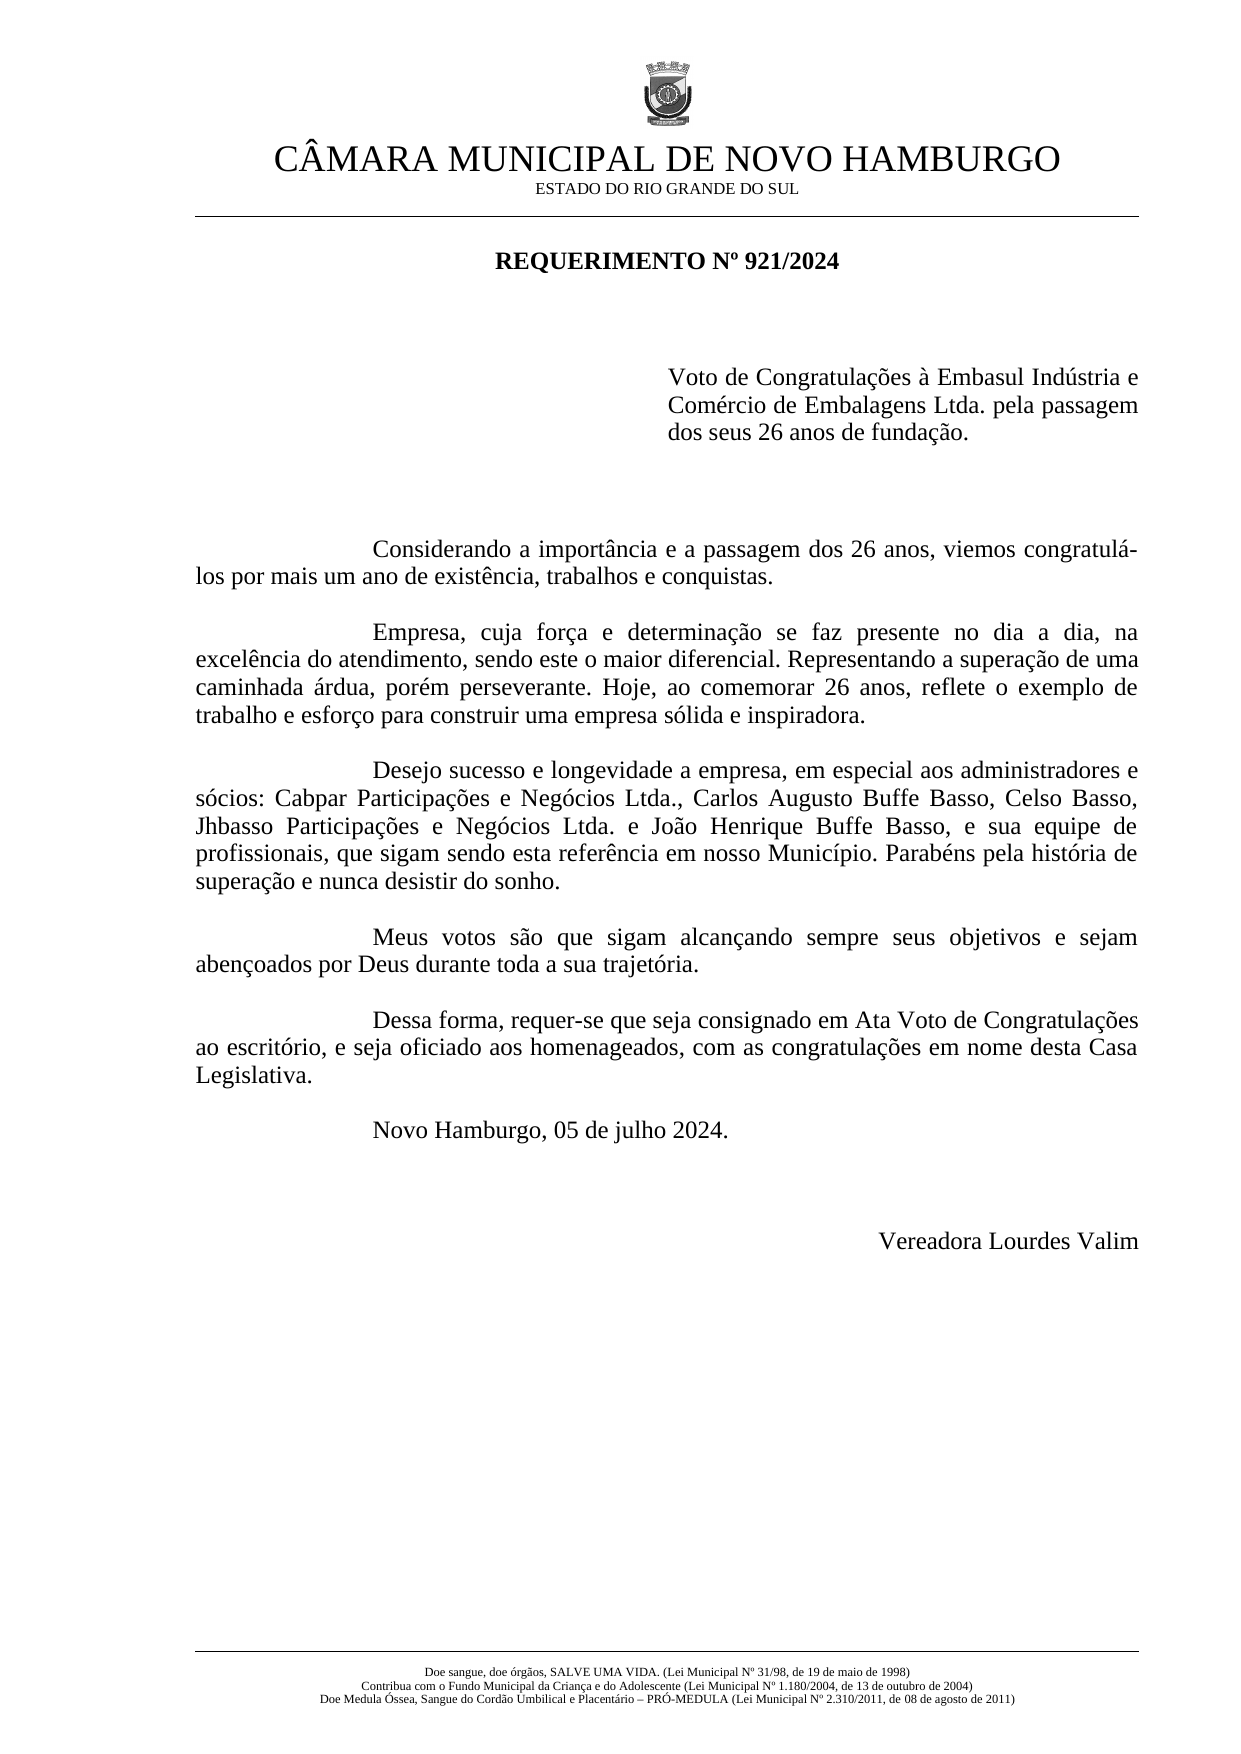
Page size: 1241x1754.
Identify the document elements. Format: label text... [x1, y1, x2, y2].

text Considerando a importância e a passagem dos 26 anos, viemos congratulá-los por mais um ano de existência, trabalhos e conquistas. [195, 535, 1139, 590]
text Dessa forma, requer-se que seja consignado em Ata Voto de Congratulações ao escritório, e seja oficiado aos homenageados, com as congratulações em nome desta Casa Legislativa. [195, 1006, 1139, 1089]
text Novo Hamburgo, 05 de julho 2024. [195, 1117, 1139, 1144]
text REQUERIMENTO Nº 921/2024 [195, 247, 1139, 274]
text Meus votos são que sigam alcançando sempre seus objetivos e sejam abençoados por Deus durante toda a sua trajetória. [195, 923, 1139, 978]
text Empresa, cuja força e determinação se faz presente no dia a dia, na excelência do atendimento, sendo este o maior diferencial. Representando a superação de uma caminhada árdua, porém perseverante. Hoje, ao comemorar 26 anos, reflete o exemplo de trabalho e esforço para construir uma empresa sólida e inspiradora. [195, 618, 1139, 729]
text Voto de Congratulações à Embasul Indústria e Comércio de Embalagens Ltda. pela passagem dos seus 26 anos de fundação. [668, 363, 1139, 446]
text Desejo sucesso e longevidade a empresa, em especial aos administradores e sócios: Cabpar Participações e Negócios Ltda., Carlos Augusto Buffe Basso, Celso Basso, Jhbasso Participações e Negócios Ltda. e João Henrique Buffe Basso, e sua equipe de profissionais, que sigam sendo esta referência em nosso Município. Parabéns pela história de superação e nunca desistir do sonho. [195, 756, 1139, 895]
text Vereadora Lourdes Valim [195, 1227, 1139, 1255]
